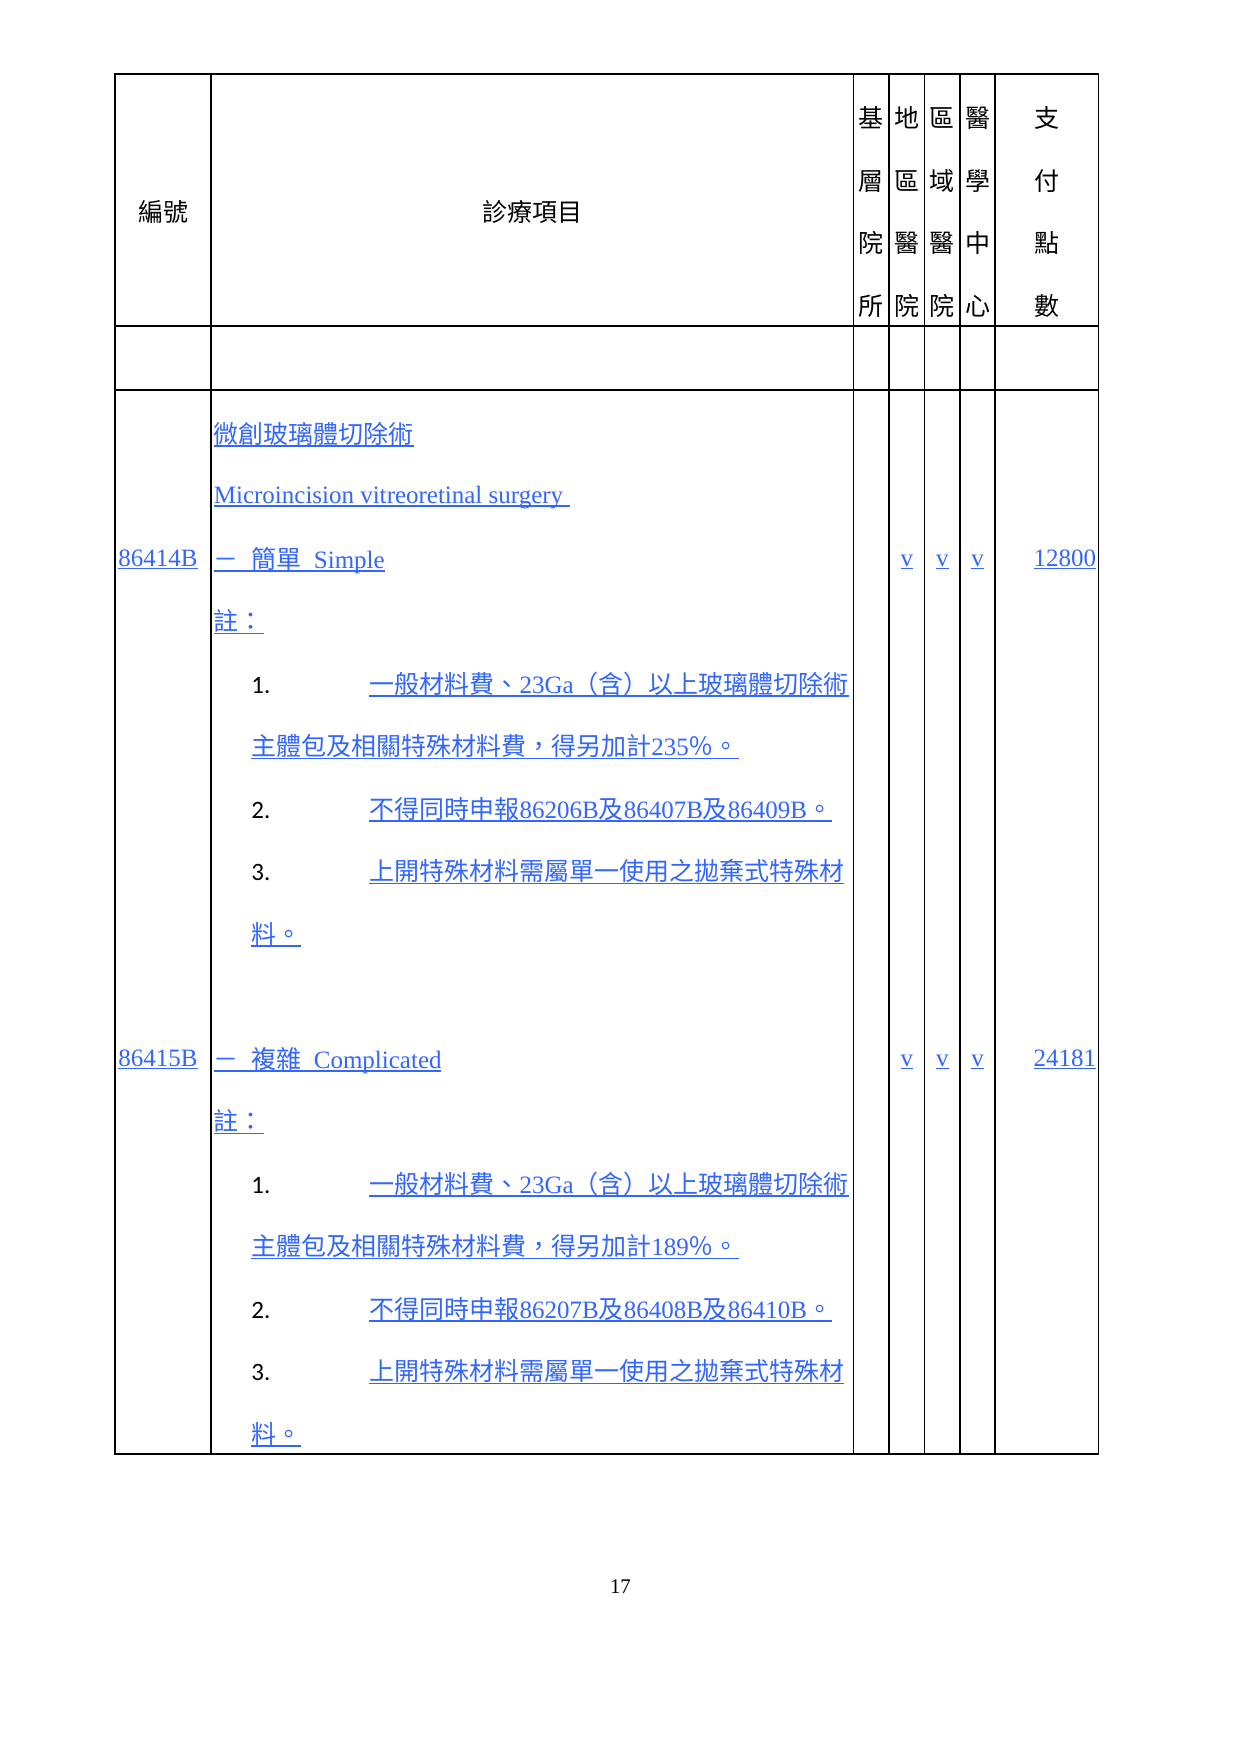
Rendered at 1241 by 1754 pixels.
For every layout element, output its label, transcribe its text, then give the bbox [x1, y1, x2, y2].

table_header 地 區 醫 院 [890, 75, 924, 325]
table_cell [890, 391, 924, 516]
table_header 編號 [116, 75, 210, 325]
table_cell v [890, 1016, 924, 1453]
table_cell [116, 391, 210, 516]
table_header 診療項目 [212, 75, 853, 325]
table_cell [854, 516, 888, 1016]
table_cell [996, 391, 1098, 516]
table_header 基 層 院 所 [854, 75, 888, 325]
table_header 支 付 點 數 [996, 75, 1098, 325]
table_cell 24181 [996, 1016, 1098, 1453]
table_cell － 複雜 Complicated 註： 一般材料費、23Ga（含）以上玻璃體切除術主體包及相關特殊材料費，得另加計189％。 不得同時申報86207B及86408B及86410B。 上開特殊材料需屬單一使用之拋棄式特殊材料。 [212, 1016, 853, 1453]
table_cell [925, 327, 959, 389]
table_cell v [925, 1016, 959, 1453]
table_cell 12800 [996, 516, 1098, 1016]
table_cell [925, 391, 959, 516]
table_cell v [925, 516, 959, 1016]
table_cell v [961, 1016, 994, 1453]
table_cell [996, 327, 1098, 389]
table_cell [854, 327, 888, 389]
table_cell [961, 327, 994, 389]
table_cell [854, 391, 888, 516]
table_header 醫 學 中 心 [961, 75, 994, 325]
table_cell [890, 327, 924, 389]
table_cell [116, 327, 210, 389]
table_cell v [961, 516, 994, 1016]
table_cell [961, 391, 994, 516]
table_cell － 簡單 Simple 註： 一般材料費、23Ga（含）以上玻璃體切除術主體包及相關特殊材料費，得另加計235％。 不得同時申報86206B及86407B及86409B。 上開特殊材料需屬單一使用之拋棄式特殊材料。 [212, 516, 853, 1016]
table_cell 86415B [116, 1016, 210, 1453]
table_cell [854, 1016, 888, 1453]
table_cell [212, 327, 853, 389]
table_cell v [890, 516, 924, 1016]
table_cell 86414B [116, 516, 210, 1016]
table_header 區 域 醫 院 [925, 75, 959, 325]
table_cell 微創玻璃體切除術 Microincision vitreoretinal surgery [212, 391, 853, 516]
